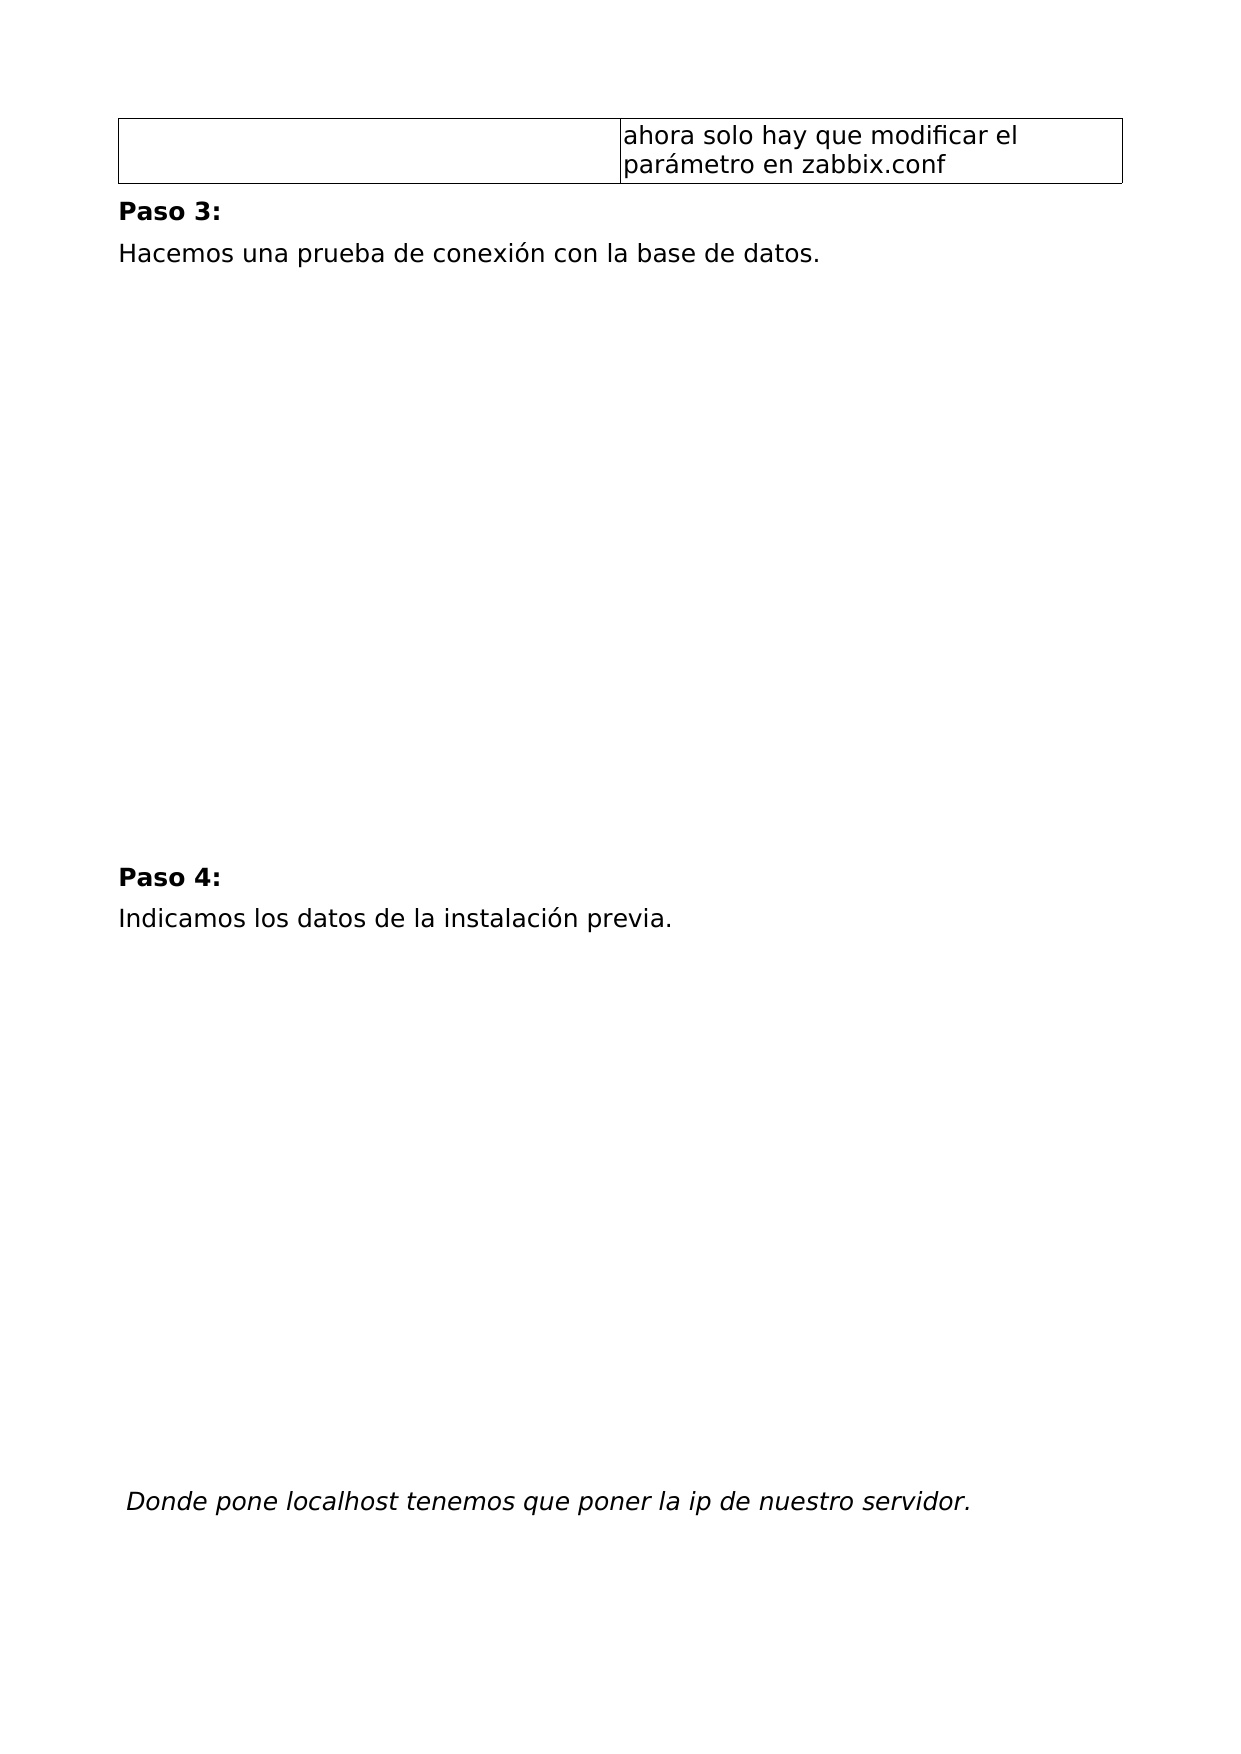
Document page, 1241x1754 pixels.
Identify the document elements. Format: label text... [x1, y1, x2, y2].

table_header [119, 119, 620, 182]
text Donde pone localhost tenemos que poner la ip de nuestro servidor. [118, 946, 1122, 1516]
text Paso 4: [118, 863, 1122, 892]
text Paso 3: [118, 197, 1122, 226]
text Indicamos los datos de la instalación previa. [118, 904, 1122, 934]
table_header ahora solo hay que modificar el parámetro en zabbix.conf [621, 119, 1122, 182]
text Hacemos una prueba de conexión con la base de datos. [118, 239, 1122, 268]
